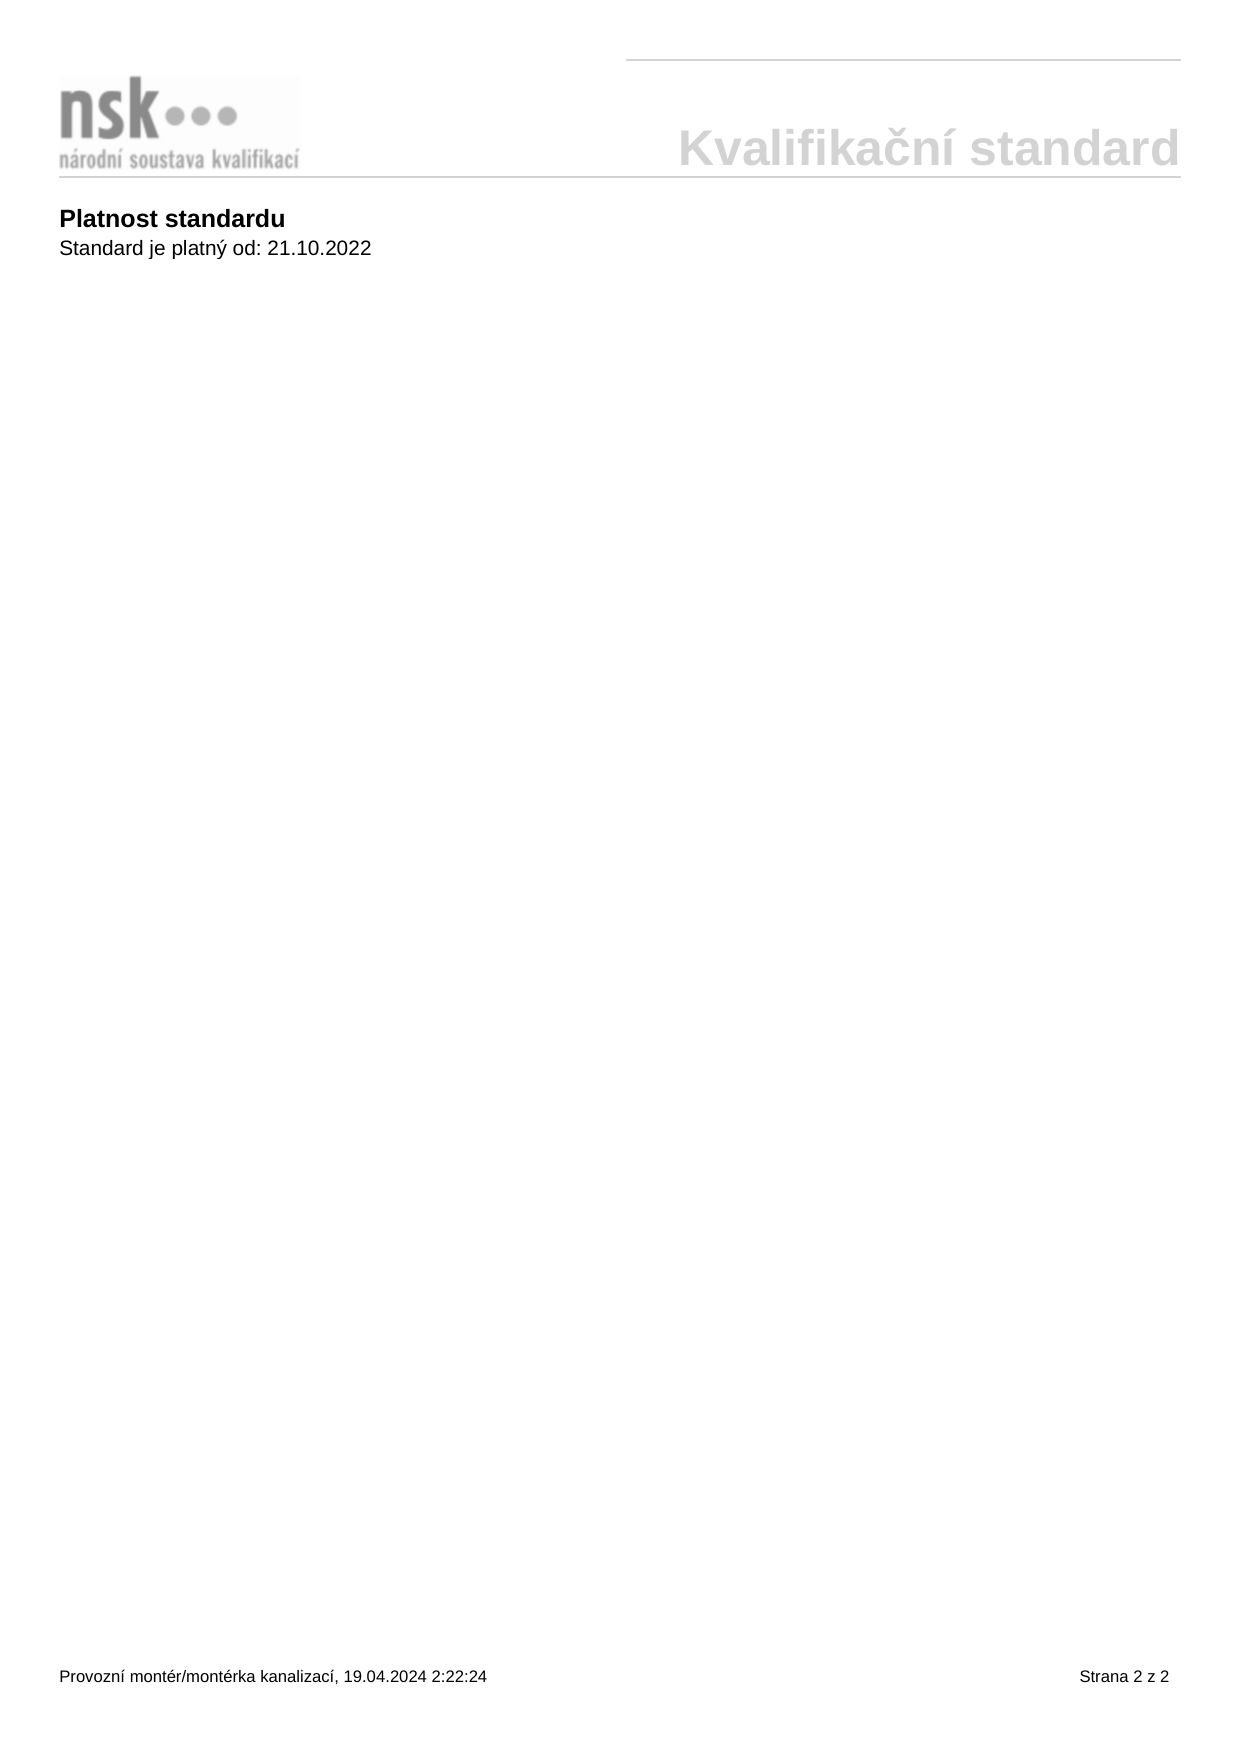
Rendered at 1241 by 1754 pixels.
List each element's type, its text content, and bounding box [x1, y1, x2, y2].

table_cell [1169, 859, 1181, 1159]
table_cell [1093, 859, 1169, 1159]
table_cell [620, 1409, 626, 1658]
table_cell Platnost standardu [59, 200, 1181, 236]
table_cell [59, 1409, 483, 1658]
table_cell [620, 559, 626, 859]
table_cell [484, 194, 620, 200]
table_cell [862, 559, 1093, 859]
table_cell [484, 259, 620, 559]
table_cell [620, 259, 626, 559]
table_cell [1169, 194, 1181, 200]
table_cell Standard je platný od: 21.10.2022 [59, 236, 1181, 259]
table_cell [484, 1409, 620, 1658]
table_cell [620, 859, 626, 1159]
table_cell [59, 194, 483, 200]
table_cell [626, 259, 862, 559]
table_cell [59, 559, 483, 859]
table_cell [626, 194, 862, 200]
table_cell [620, 1159, 626, 1409]
table_cell [626, 1409, 862, 1658]
table_cell [1093, 559, 1169, 859]
table_cell [626, 559, 862, 859]
table_cell Strana 2 z 2 [862, 1658, 1169, 1694]
table_cell [1093, 1409, 1169, 1658]
table_cell [862, 194, 1093, 200]
table_cell [621, 59, 626, 170]
table_cell [1093, 194, 1169, 200]
table_cell [1093, 259, 1169, 559]
table_cell [626, 1159, 862, 1409]
table_cell [59, 171, 483, 176]
picture [58, 59, 621, 171]
table_cell [484, 859, 620, 1159]
table_cell [59, 859, 483, 1159]
table_cell [484, 1159, 620, 1409]
table_cell [626, 859, 862, 1159]
table_cell Provozní montér/montérka kanalizací, 19.04.2024 2:22:24 [59, 1658, 862, 1694]
table_cell [862, 259, 1093, 559]
table_cell Kvalifikační standard [626, 61, 1181, 176]
table_cell [1169, 1409, 1181, 1658]
table_cell [59, 178, 1181, 194]
table_cell [59, 1159, 483, 1409]
table_cell [1169, 1159, 1181, 1409]
table_cell [862, 859, 1093, 1159]
table_cell [1093, 1159, 1169, 1409]
table_cell [1169, 259, 1181, 559]
table_cell [1169, 1658, 1181, 1694]
table_cell [862, 1159, 1093, 1409]
table_cell [484, 559, 620, 859]
table_cell [862, 1409, 1093, 1658]
table_cell [59, 259, 483, 559]
table_cell [484, 171, 620, 176]
table_cell [1169, 559, 1181, 859]
